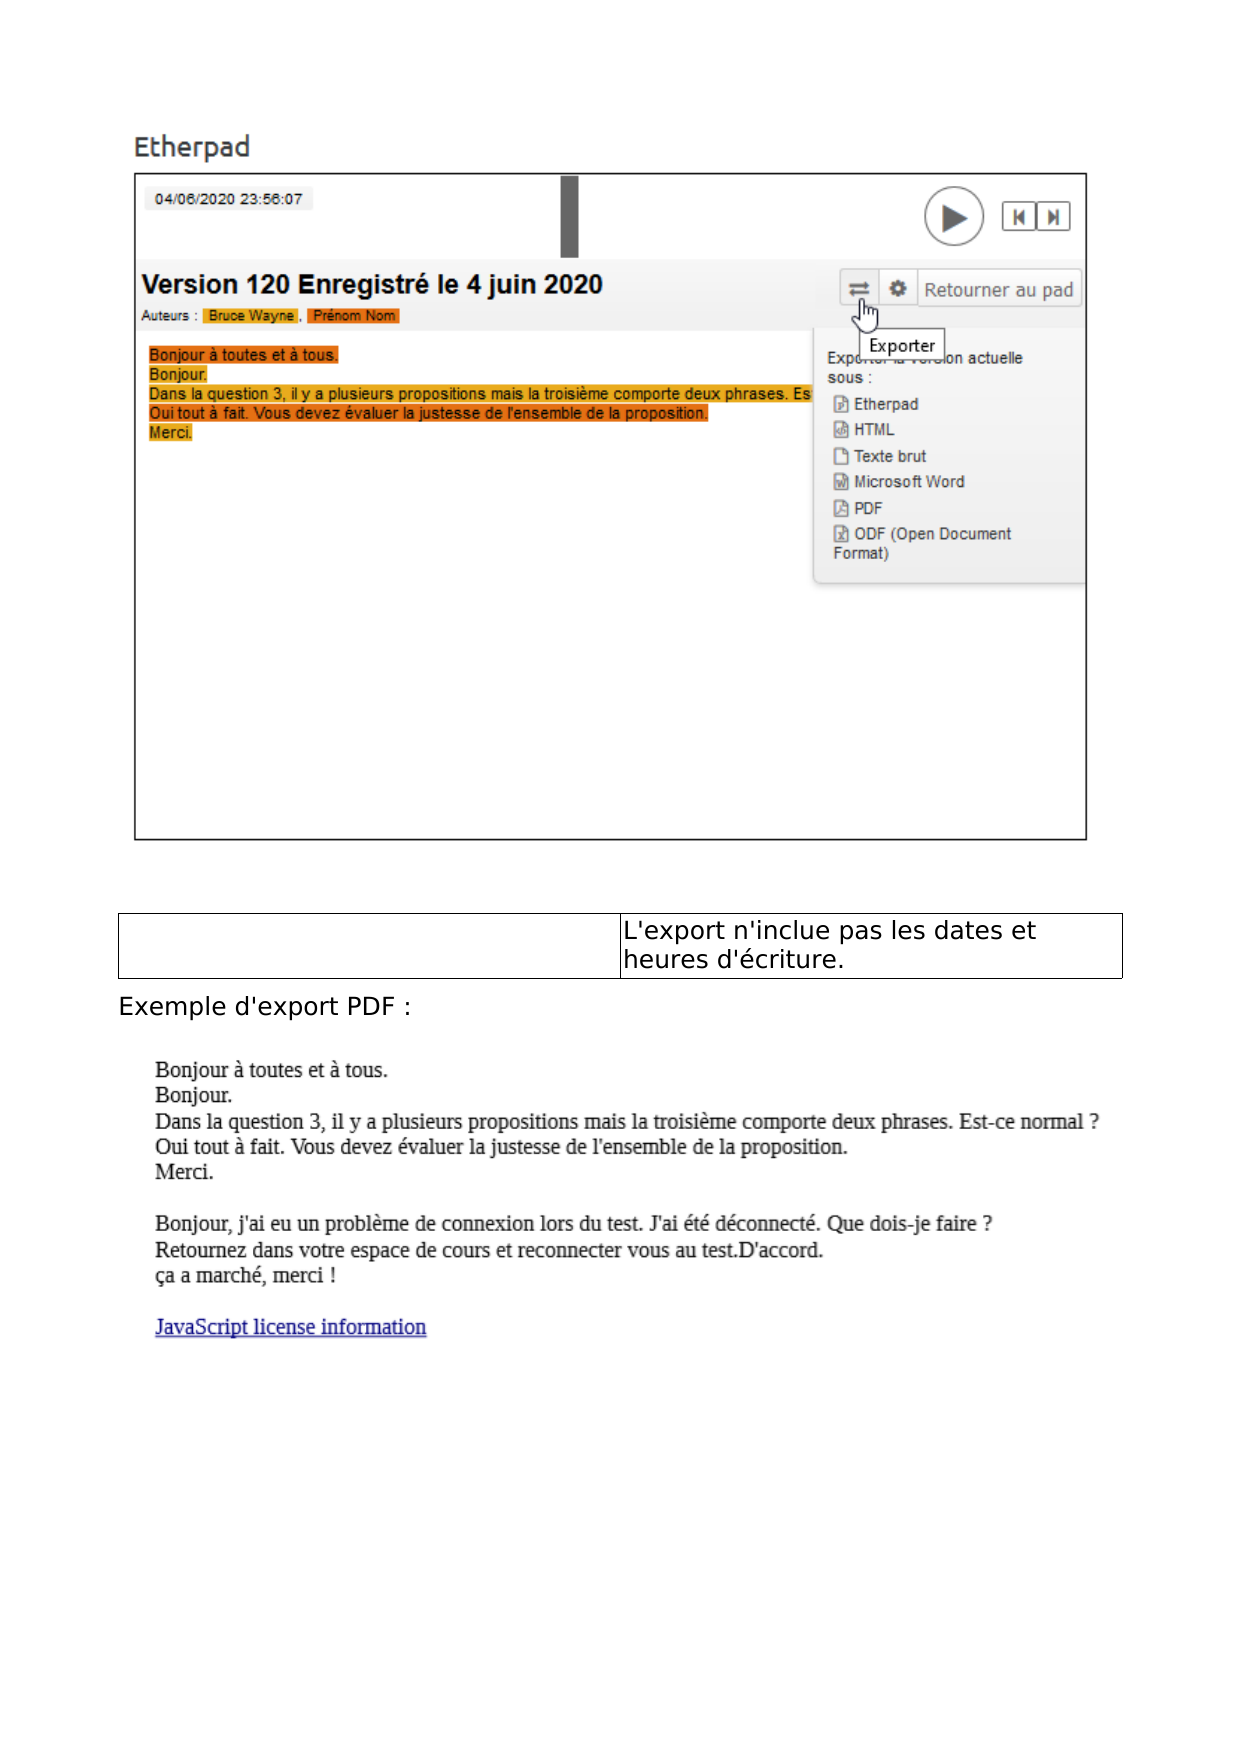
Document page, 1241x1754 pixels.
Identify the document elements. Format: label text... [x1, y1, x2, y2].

table_header L'export n'inclue pas les dates et heures d'écriture. [621, 914, 1122, 978]
picture [118, 118, 1123, 857]
text Exemple d'export PDF : [118, 992, 1122, 1022]
table_header [119, 914, 620, 978]
picture [118, 1034, 1123, 1393]
